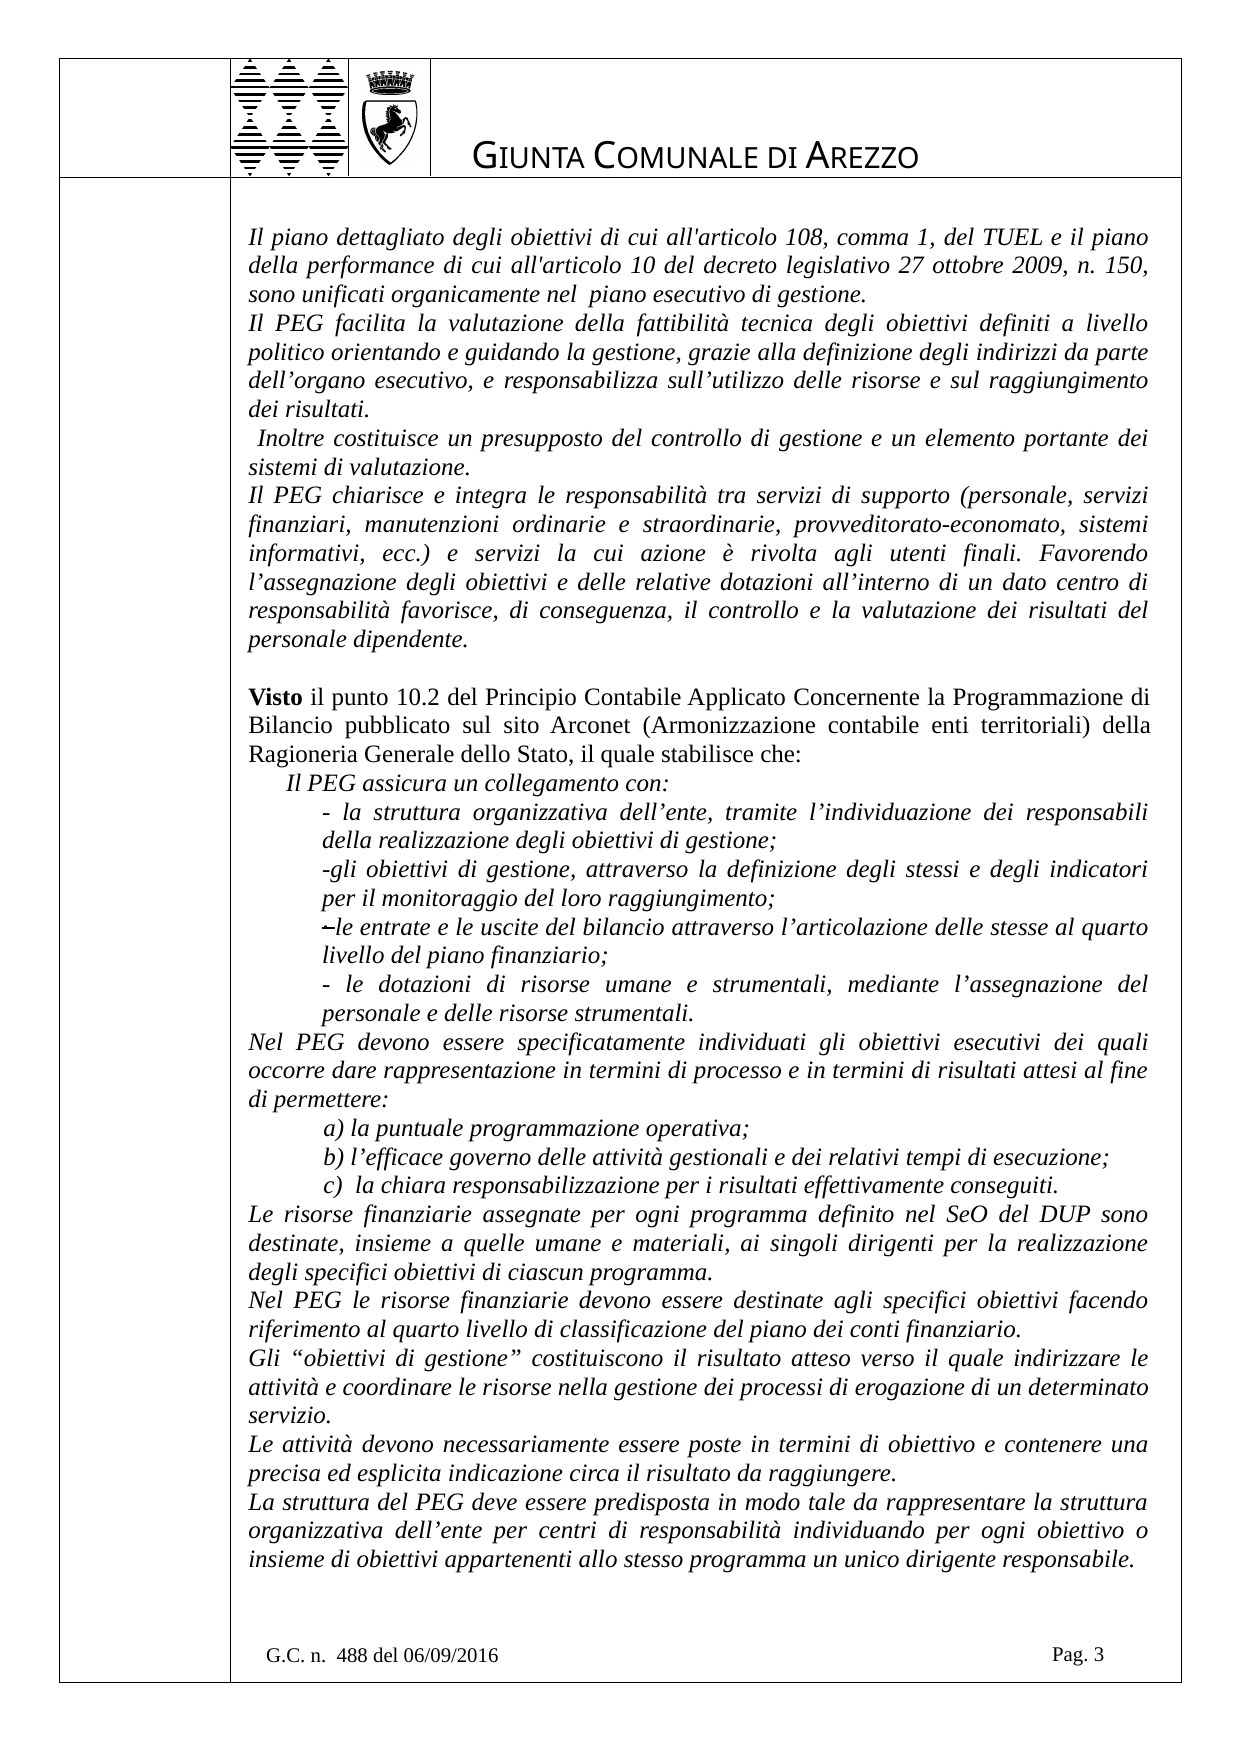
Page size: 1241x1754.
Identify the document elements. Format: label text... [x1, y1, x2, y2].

text b) l’efficace governo delle attività gestionali e dei relativi tempi di esecuzione; [323, 1142, 1152, 1170]
text La struttura del PEG deve essere predisposta in modo tale da rappresentare la struttura organizzativa dell’ente per centri di responsabilità individuando per ogni obiettivo o insieme di obiettivi appartenenti allo stesso programma un unico dirigente responsabile. [248, 1487, 1152, 1573]
picture [361, 70, 418, 165]
text c) la chiara responsabilizzazione per i risultati effettivamente conseguiti. [323, 1170, 1152, 1199]
text Nel PEG devono essere specificatamente individuati gli obiettivi esecutivi dei quali occorre dare rappresentazione in termini di processo e in termini di risultati attesi al fine di permettere: [248, 1027, 1152, 1113]
text · le entrate e le uscite del bilancio attraverso l’articolazione delle stesse al quarto livello del piano finanziario; [322, 912, 1152, 969]
text Inoltre costituisce un presupposto del controllo di gestione e un elemento portante dei sistemi di valutazione. [248, 423, 1152, 480]
text - le dotazioni di risorse umane e strumentali, mediante l’assegnazione del personale e delle risorse strumentali. [322, 969, 1152, 1027]
text Il PEG facilita la valutazione della fattibilità tecnica degli obiettivi definiti a livello politico orientando e guidando la gestione, grazie alla definizione degli indirizzi da parte dell’organo esecutivo, e responsabilizza sull’utilizzo delle risorse e sul raggiungimento dei risultati. [248, 308, 1152, 423]
text Gli “obiettivi di gestione” costituiscono il risultato atteso verso il quale indirizzare le attività e coordinare le risorse nella gestione dei processi di erogazione di un determinato servizio. [248, 1343, 1152, 1429]
text Il PEG chiarisce e integra le responsabilità tra servizi di supporto (personale, servizi finanziari, manutenzioni ordinarie e straordinarie, provveditorato-economato, sistemi informativi, ecc.) e servizi la cui azione è rivolta agli utenti finali. Favorendo l’assegnazione degli obiettivi e delle relative dotazioni all’interno di un dato centro di responsabilità favorisce, di conseguenza, il controllo e la valutazione dei risultati del personale dipendente. [248, 480, 1152, 653]
text Nel PEG le risorse finanziarie devono essere destinate agli specifici obiettivi facendo riferimento al quarto livello di classificazione del piano dei conti finanziario. [248, 1285, 1152, 1343]
text Il piano dettagliato degli obiettivi di cui all'articolo 108, comma 1, del TUEL e il piano della performance di cui all'articolo 10 del decreto legislativo 27 ottobre 2009, n. 150, sono unificati organicamente nel piano esecutivo di gestione. [248, 222, 1152, 308]
text - la struttura organizzativa dell’ente, tramite l’individuazione dei responsabili della realizzazione degli obiettivi di gestione; [322, 797, 1152, 854]
text Visto il punto 10.2 del Principio Contabile Applicato Concernente la Programmazione di Bilancio pubblicato sul sito Arconet (Armonizzazione contabile enti territoriali) della Ragioneria Generale dello Stato, il quale stabilisce che: [248, 682, 1152, 768]
text a) la puntuale programmazione operativa; [323, 1113, 1152, 1142]
text Le attività devono necessariamente essere poste in termini di obiettivo e contenere una precisa ed esplicita indicazione circa il risultato da raggiungere. [248, 1429, 1152, 1487]
text Il PEG assicura un collegamento con: [286, 768, 1152, 797]
text -gli obiettivi di gestione, attraverso la definizione degli stessi e degli indicatori per il monitoraggio del loro raggiungimento; [322, 854, 1152, 912]
text Le risorse finanziarie assegnate per ogni programma definito nel SeO del DUP sono destinate, insieme a quelle umane e materiali, ai singoli dirigenti per la realizzazione degli specifici obiettivi di ciascun programma. [248, 1199, 1152, 1285]
